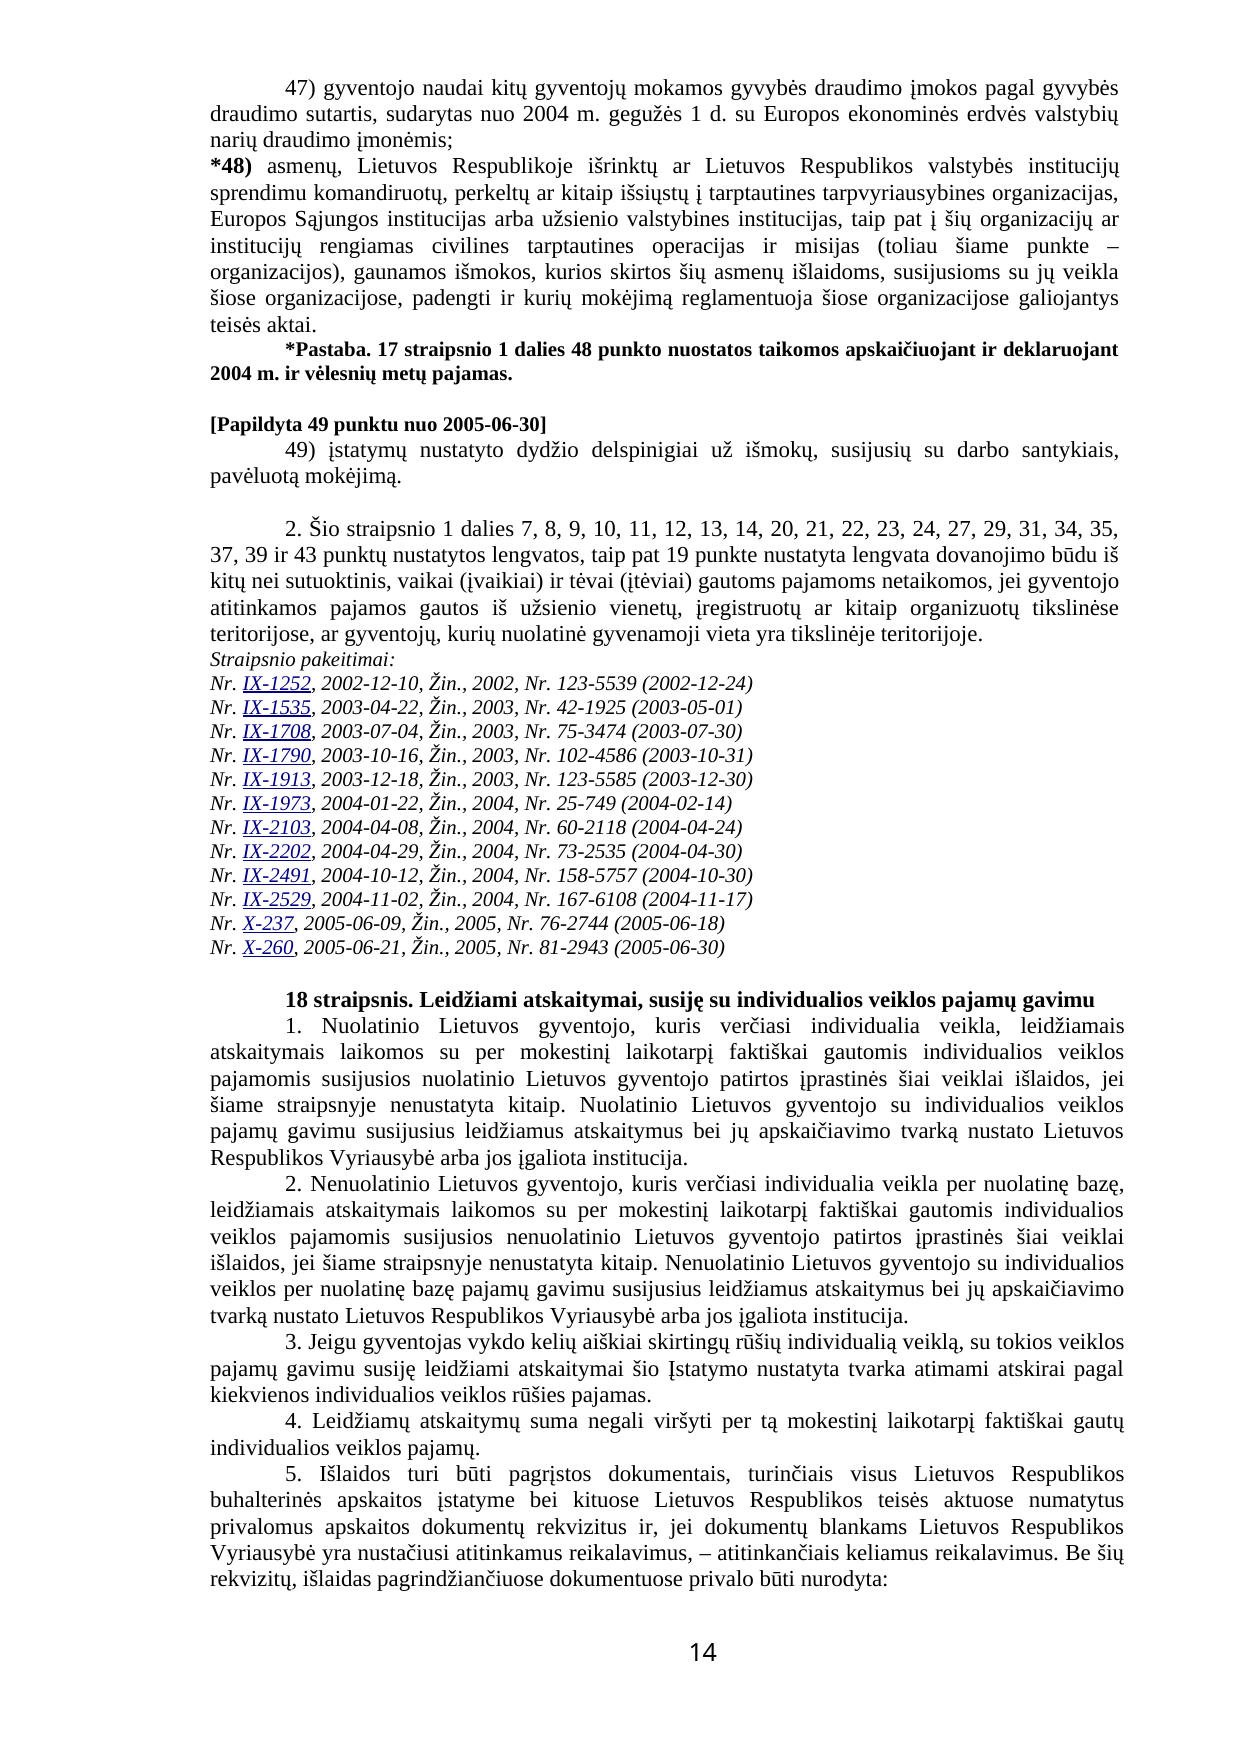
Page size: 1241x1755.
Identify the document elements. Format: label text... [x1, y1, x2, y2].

text Nr. IX-2491, 2004-10-12, Žin., 2004, Nr. 158-5757 (2004-10-30) [210, 863, 1120, 887]
text 49) įstatymų nustatyto dydžio delspinigiai už išmokų, susijusių su darbo santykiais, pavėluotą mokėjimą. [210, 436, 1120, 488]
text *48) asmenų, Lietuvos Respublikoje išrinktų ar Lietuvos Respublikos valstybės institucijų sprendimu komandiruotų, perkeltų ar kitaip išsiųstų į tarptautines tarpvyriausybines organizacijas, Europos Sąjungos institucijas arba užsienio valstybines institucijas, taip pat į šių organizacijų ar institucijų rengiamas civilines tarptautines operacijas ir misijas (toliau šiame punkte – organizacijos), gaunamos išmokos, kurios skirtos šių asmenų išlaidoms, susijusioms su jų veikla šiose organizacijose, padengti ir kurių mokėjimą reglamentuoja šiose organizacijose galiojantys teisės aktai. [210, 153, 1120, 337]
text Nr. IX-1252, 2002-12-10, Žin., 2002, Nr. 123-5539 (2002-12-24) [210, 671, 1126, 694]
text *Pastaba. 17 straipsnio 1 dalies 48 punkto nuostatos taikomos apskaičiuojant ir deklaruojant 2004 m. ir vėlesnių metų pajamas. [210, 337, 1120, 385]
text 18 straipsnis. Leidžiami atskaitymai, susiję su individualios veiklos pajamų gavimu [285, 986, 1126, 1012]
text Nr. IX-1790, 2003-10-16, Žin., 2003, Nr. 102-4586 (2003-10-31) [210, 743, 1120, 767]
text 3. Jeigu gyventojas vykdo kelių aiškiai skirtingų rūšių individualią veiklą, su tokios veiklos pajamų gavimu susiję leidžiami atskaitymai šio Įstatymo nustatyta tvarka atimami atskirai pagal kiekvienos individualios veiklos rūšies pajamas. [210, 1328, 1126, 1407]
text Nr. IX-1708, 2003-07-04, Žin., 2003, Nr. 75-3474 (2003-07-30) [210, 719, 1120, 743]
text 5. Išlaidos turi būti pagrįstos dokumentais, turinčiais visus Lietuvos Respublikos buhalterinės apskaitos įstatyme bei kituose Lietuvos Respublikos teisės aktuose numatytus privalomus apskaitos dokumentų rekvizitus ir, jei dokumentų blankams Lietuvos Respublikos Vyriausybė yra nustačiusi atitinkamus reikalavimus, – atitinkančiais keliamus reikalavimus. Be šių rekvizitų, išlaidas pagrindžiančiuose dokumentuose privalo būti nurodyta: [210, 1460, 1126, 1592]
text Nr. IX-2202, 2004-04-29, Žin., 2004, Nr. 73-2535 (2004-04-30) [210, 839, 1120, 863]
text Nr. X-237, 2005-06-09, Žin., 2005, Nr. 76-2744 (2005-06-18) [210, 911, 1120, 935]
text 2. Nenuolatinio Lietuvos gyventojo, kuris verčiasi individualia veikla per nuolatinę bazę, leidžiamais atskaitymais laikomos su per mokestinį laikotarpį faktiškai gautomis individualios veiklos pajamomis susijusios nenuolatinio Lietuvos gyventojo patirtos įprastinės šiai veiklai išlaidos, jei šiame straipsnyje nenustatyta kitaip. Nenuolatinio Lietuvos gyventojo su individualios veiklos per nuolatinę bazę pajamų gavimu susijusius leidžiamus atskaitymus bei jų apskaičiavimo tvarką nustato Lietuvos Respublikos Vyriausybė arba jos įgaliota institucija. [210, 1170, 1126, 1328]
text 1. Nuolatinio Lietuvos gyventojo, kuris verčiasi individualia veikla, leidžiamais atskaitymais laikomos su per mokestinį laikotarpį faktiškai gautomis individualios veiklos pajamomis susijusios nuolatinio Lietuvos gyventojo patirtos įprastinės šiai veiklai išlaidos, jei šiame straipsnyje nenustatyta kitaip. Nuolatinio Lietuvos gyventojo su individualios veiklos pajamų gavimu susijusius leidžiamus atskaitymus bei jų apskaičiavimo tvarką nustato Lietuvos Respublikos Vyriausybė arba jos įgaliota institucija. [210, 1012, 1126, 1170]
text 47) gyventojo naudai kitų gyventojų mokamos gyvybės draudimo įmokos pagal gyvybės draudimo sutartis, sudarytas nuo 2004 m. gegužės 1 d. su Europos ekonominės erdvės valstybių narių draudimo įmonėmis; [210, 73, 1120, 153]
text Nr. IX-2103, 2004-04-08, Žin., 2004, Nr. 60-2118 (2004-04-24) [210, 815, 1120, 839]
text 2. Šio straipsnio 1 dalies 7, 8, 9, 10, 11, 12, 13, 14, 20, 21, 22, 23, 24, 27, 29, 31, 34, 35, 37, 39 ir 43 punktų nustatytos lengvatos, taip pat 19 punkte nustatyta lengvata dovanojimo būdu iš kitų nei sutuoktinis, vaikai (įvaikiai) ir tėvai (įtėviai) gautoms pajamoms netaikomos, jei gyventojo atitinkamos pajamos gautos iš užsienio vienetų, įregistruotų ar kitaip organizuotų tikslinėse teritorijose, ar gyventojų, kurių nuolatinė gyvenamoji vieta yra tikslinėje teritorijoje. [210, 515, 1120, 646]
text Nr. IX-1973, 2004-01-22, Žin., 2004, Nr. 25-749 (2004-02-14) [210, 791, 1120, 815]
text [Papildyta 49 punktu nuo 2005-06-30] [210, 412, 1120, 436]
text 4. Leidžiamų atskaitymų suma negali viršyti per tą mokestinį laikotarpį faktiškai gautų individualios veiklos pajamų. [210, 1407, 1126, 1460]
text Nr. IX-1535, 2003-04-22, Žin., 2003, Nr. 42-1925 (2003-05-01) [210, 694, 1120, 719]
text Straipsnio pakeitimai: [210, 646, 1126, 671]
text Nr. X-260, 2005-06-21, Žin., 2005, Nr. 81-2943 (2005-06-30) [210, 935, 1120, 959]
text Nr. IX-2529, 2004-11-02, Žin., 2004, Nr. 167-6108 (2004-11-17) [210, 887, 1120, 911]
text Nr. IX-1913, 2003-12-18, Žin., 2003, Nr. 123-5585 (2003-12-30) [210, 767, 1120, 791]
